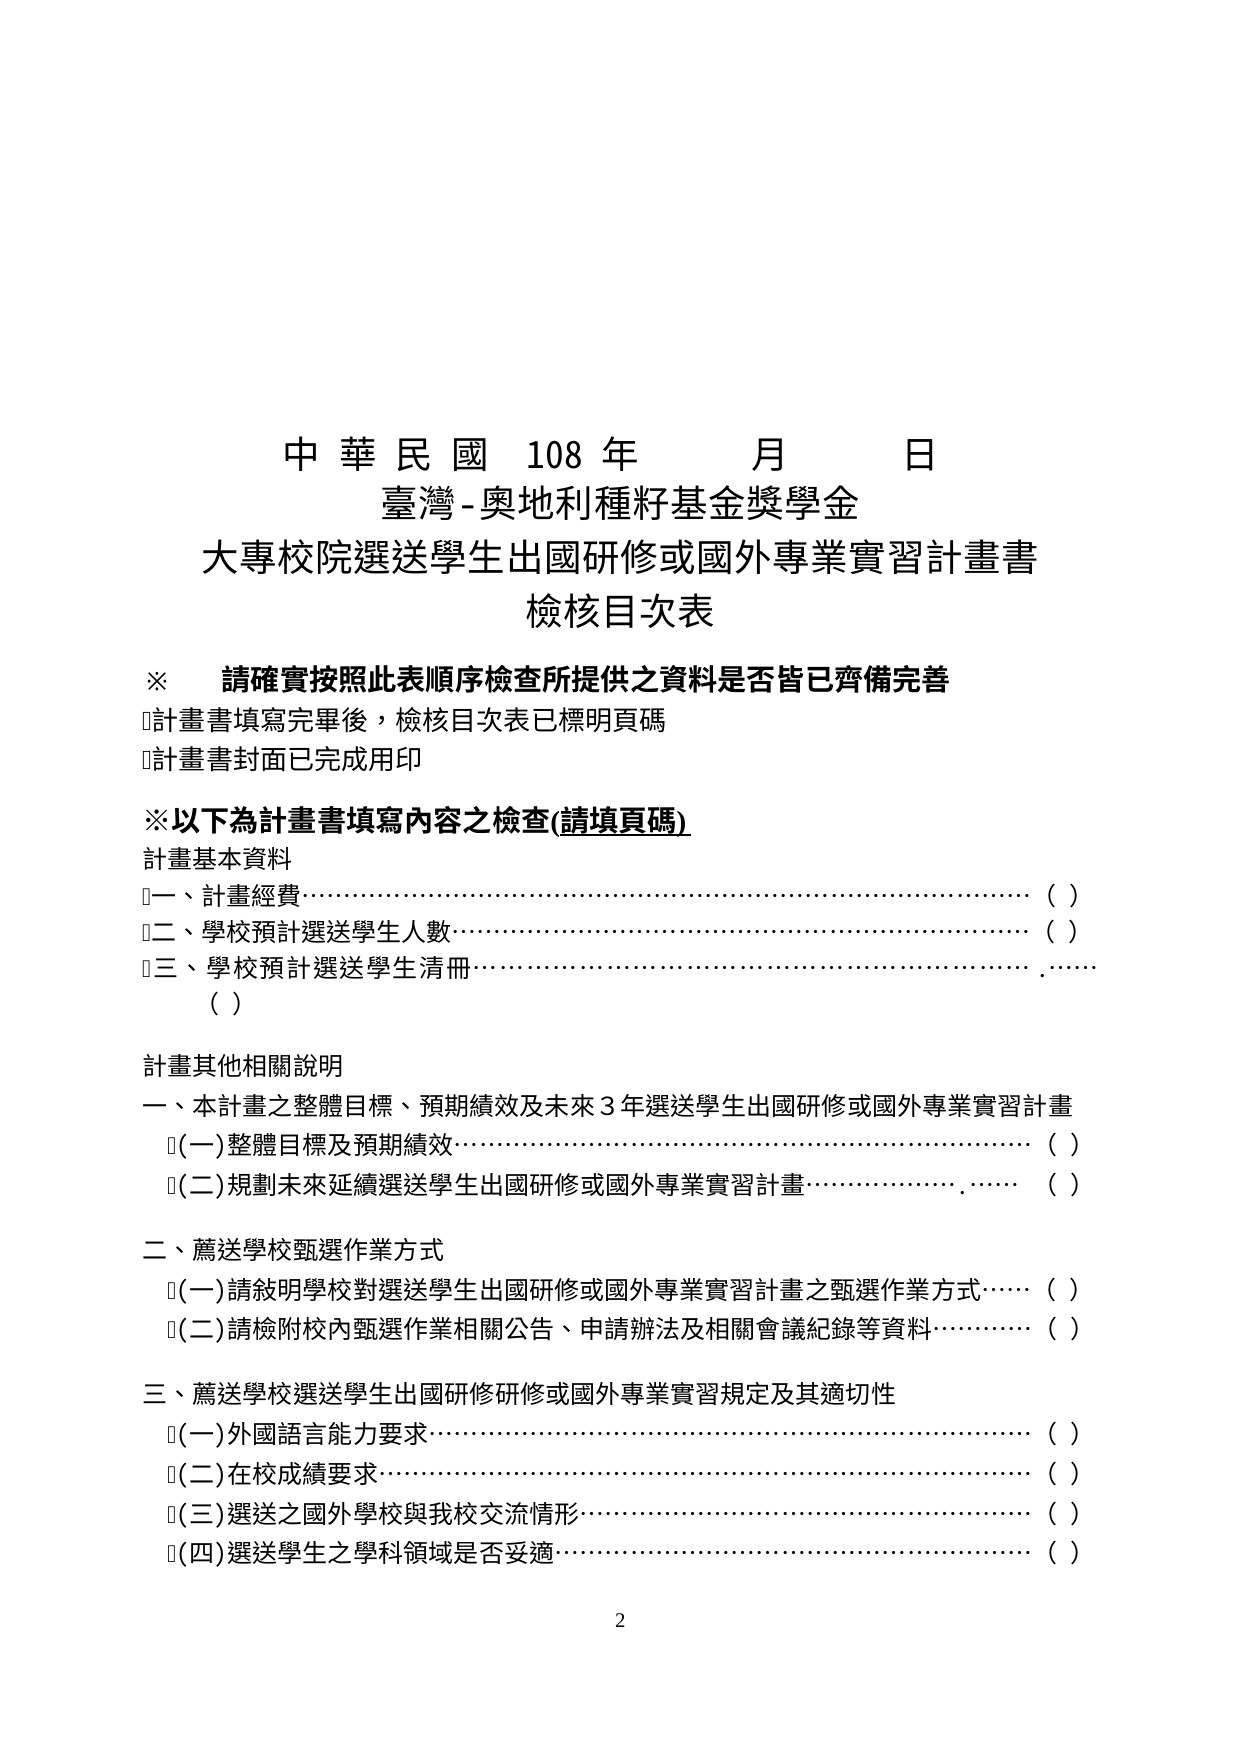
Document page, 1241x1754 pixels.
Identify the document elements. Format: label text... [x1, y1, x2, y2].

text ※以下為計畫書填寫內容之檢查(請填頁碼) [142, 777, 1098, 840]
text 二、學校預計選送學生人數……………………………………………………………（ ） [142, 912, 1098, 949]
text (四)選送學生之學科領域是否妥適…………………………………………………（ ） [142, 1534, 1098, 1570]
text (一)整體目標及預期績效……………………………………………………………（ ） [142, 1126, 1098, 1162]
text 一、本計畫之整體目標、預期績效及未來３年選送學生出國研修或國外專業實習計畫 [142, 1086, 1098, 1122]
text 計畫書填寫完畢後，檢核目次表已標明頁碼 [142, 699, 1098, 738]
text 二、薦送學校甄選作業方式 [142, 1230, 1098, 1267]
text (二)在校成績要求……………………………………………………………………（ ） [142, 1454, 1098, 1491]
text 臺灣-奧地利種籽基金獎學金 [142, 473, 1098, 528]
list 請確實按照此表順序檢查所提供之資料是否皆已齊備完善 [142, 636, 1098, 699]
text (二)規劃未來延續選送學生出國研修或國外專業實習計畫……………….…… （ ） [142, 1166, 1098, 1202]
text 中 華 民 國 108 年 月 日 [142, 411, 1098, 473]
text 計畫基本資料 [142, 840, 1098, 876]
text 計畫書封面已完成用印 [142, 738, 1098, 777]
text (二)請檢附校內甄選作業相關公告、申請辦法及相關會議紀錄等資料…………（ ） [142, 1310, 1098, 1346]
text (一)外國語言能力要求………………………………………………………………（ ） [142, 1414, 1098, 1451]
text 一、計畫經費……………………………………………………………………………（ ） [142, 876, 1098, 912]
text (三)選送之國外學校與我校交流情形………………………………………………（ ） [142, 1494, 1098, 1530]
text 大專校院選送學生出國研修或國外專業實習計畫書 [142, 528, 1098, 582]
text (一)請敍明學校對選送學生出國研修或國外專業實習計畫之甄選作業方式……（ ） [142, 1270, 1098, 1306]
text 三、薦送學校選送學生出國研修研修或國外專業實習規定及其適切性 [142, 1375, 1098, 1411]
text 三、學校預計選送學生清冊……………………………………………………….……（ ） [142, 949, 1098, 1021]
text 計畫其他相關說明 [142, 1046, 1098, 1082]
text 檢核目次表 [142, 582, 1098, 636]
